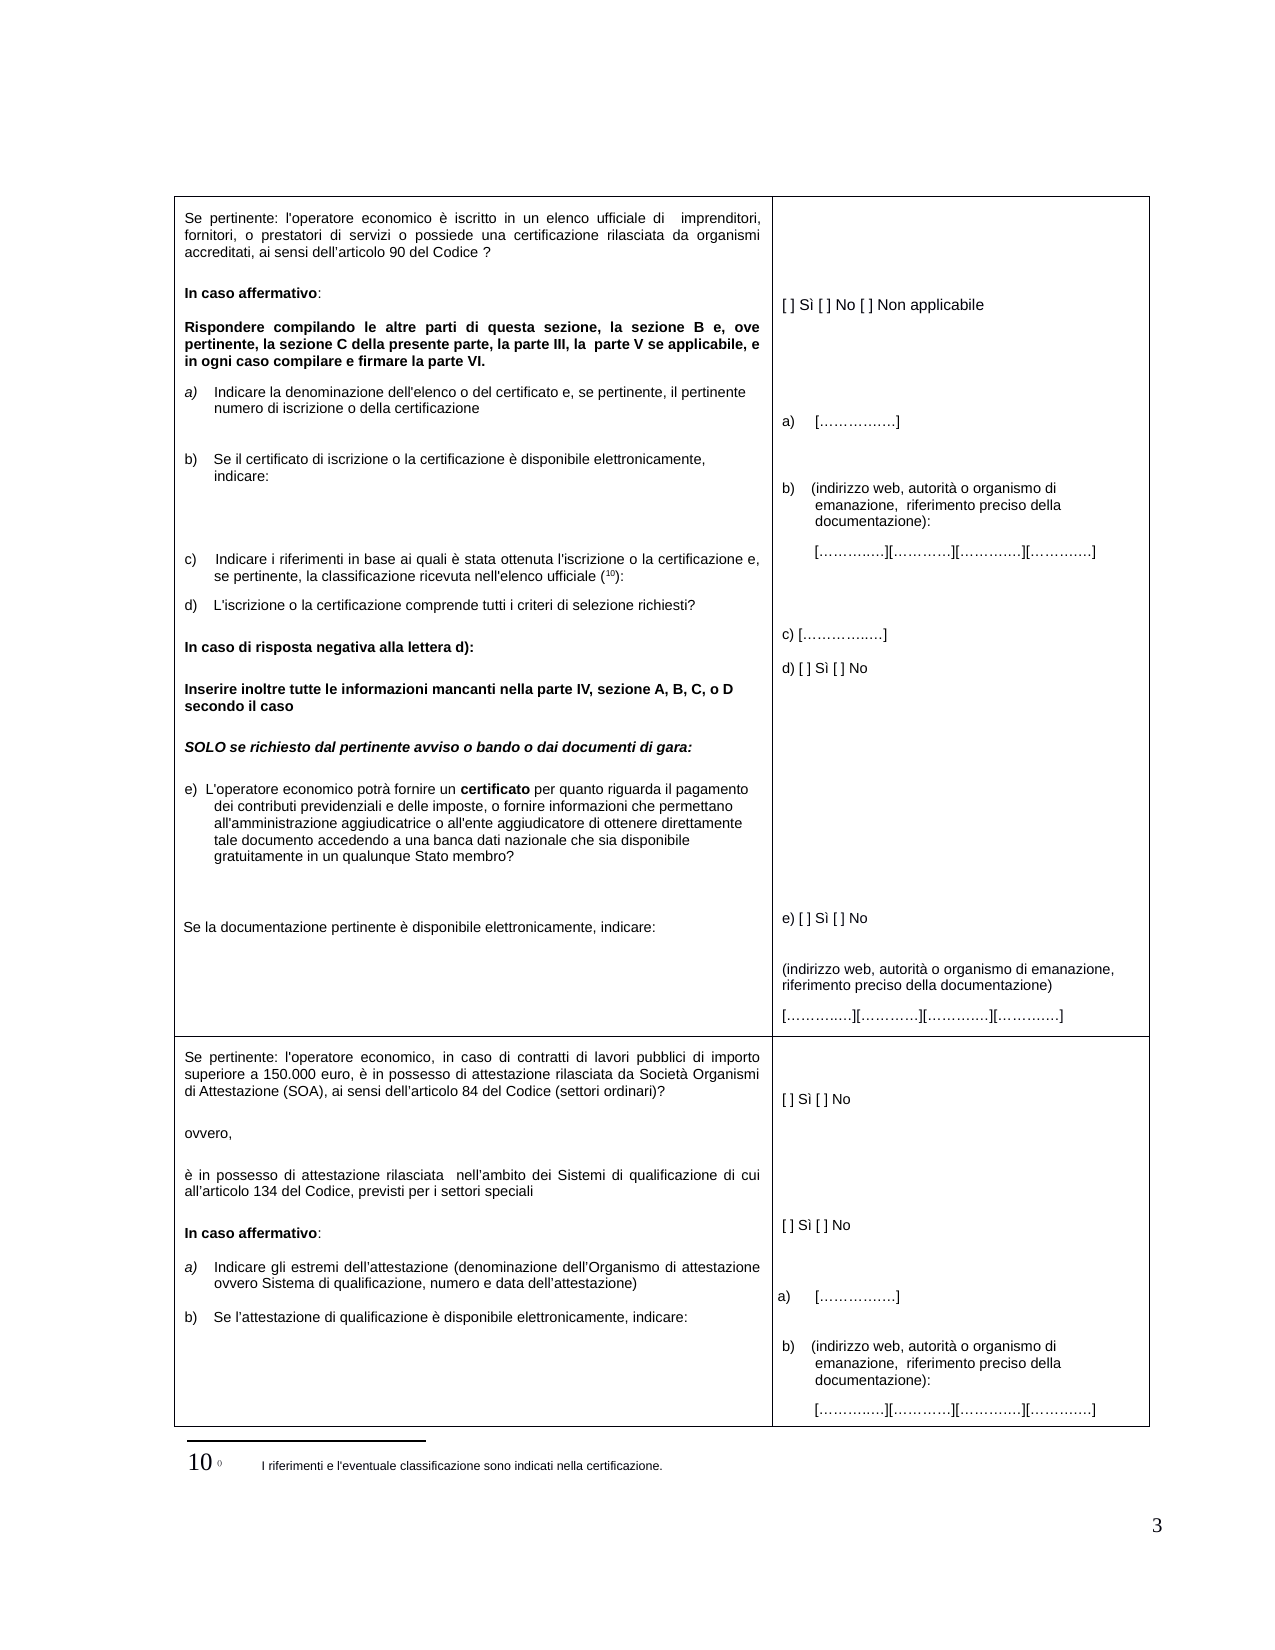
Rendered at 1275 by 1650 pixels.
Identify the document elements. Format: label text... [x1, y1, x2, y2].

table_cell [ ] Sì [ ] No [ ] Sì [ ] No [………….…] b) (indirizzo web, autorità o organismo di emanazione, riferimento preciso della documentazione): [………..…][…………][……….…][……….…] [773, 1037, 1149, 1426]
table_cell Se pertinente: l'operatore economico è iscritto in un elenco ufficiale di imprenditori, fornitori, o prestatori di servizi o possiede una certificazione rilasciata da organismi accreditati, ai sensi dell’articolo 90 del Codice ? In caso affermativo: Rispondere compilando le altre parti di questa sezione, la sezione B e, ove pertinente, la sezione C della presente parte, la parte III, la parte V se applicabile, e in ogni caso compilare e firmare la parte VI. Indicare la denominazione dell'elenco o del certificato e, se pertinente, il pertinente numero di iscrizione o della certificazione b) Se il certificato di iscrizione o la certificazione è disponibile elettronicamente, indicare: c) Indicare i riferimenti in base ai quali è stata ottenuta l'iscrizione o la certificazione e, se pertinente, la classificazione ricevuta nell'elenco ufficiale (): d) L'iscrizione o la certificazione comprende tutti i criteri di selezione richiesti? In caso di risposta negativa alla lettera d): Inserire inoltre tutte le informazioni mancanti nella parte IV, sezione A, B, C, o D secondo il caso SOLO se richiesto dal pertinente avviso o bando o dai documenti di gara: e) L'operatore economico potrà fornire un certificato per quanto riguarda il pagamento dei contributi previdenziali e delle imposte, o fornire informazioni che permettano all'amministrazione aggiudicatrice o all'ente aggiudicatore di ottenere direttamente tale documento accedendo a una banca dati nazionale che sia disponibile gratuitamente in un qualunque Stato membro? Se la documentazione pertinente è disponibile elettronicamente, indicare: [175, 197, 772, 1036]
table_cell [ ] Sì [ ] No [ ] Non applicabile [………….…] b) (indirizzo web, autorità o organismo di emanazione, riferimento preciso della documentazione): [………..…][…………][……….…][……….…] c) […………..…] d) [ ] Sì [ ] No e) [ ] Sì [ ] No (indirizzo web, autorità o organismo di emanazione, riferimento preciso della documentazione) [………..…][…………][……….…][……….…] [773, 197, 1149, 1036]
table_cell Se pertinente: l'operatore economico, in caso di contratti di lavori pubblici di importo superiore a 150.000 euro, è in possesso di attestazione rilasciata da Società Organismi di Attestazione (SOA), ai sensi dell’articolo 84 del Codice (settori ordinari)? ovvero, è in possesso di attestazione rilasciata nell’ambito dei Sistemi di qualificazione di cui all’articolo 134 del Codice, previsti per i settori speciali In caso affermativo: Indicare gli estremi dell’attestazione (denominazione dell’Organismo di attestazione ovvero Sistema di qualificazione, numero e data dell’attestazione) b) Se l’attestazione di qualificazione è disponibile elettronicamente, indicare: [175, 1037, 772, 1426]
